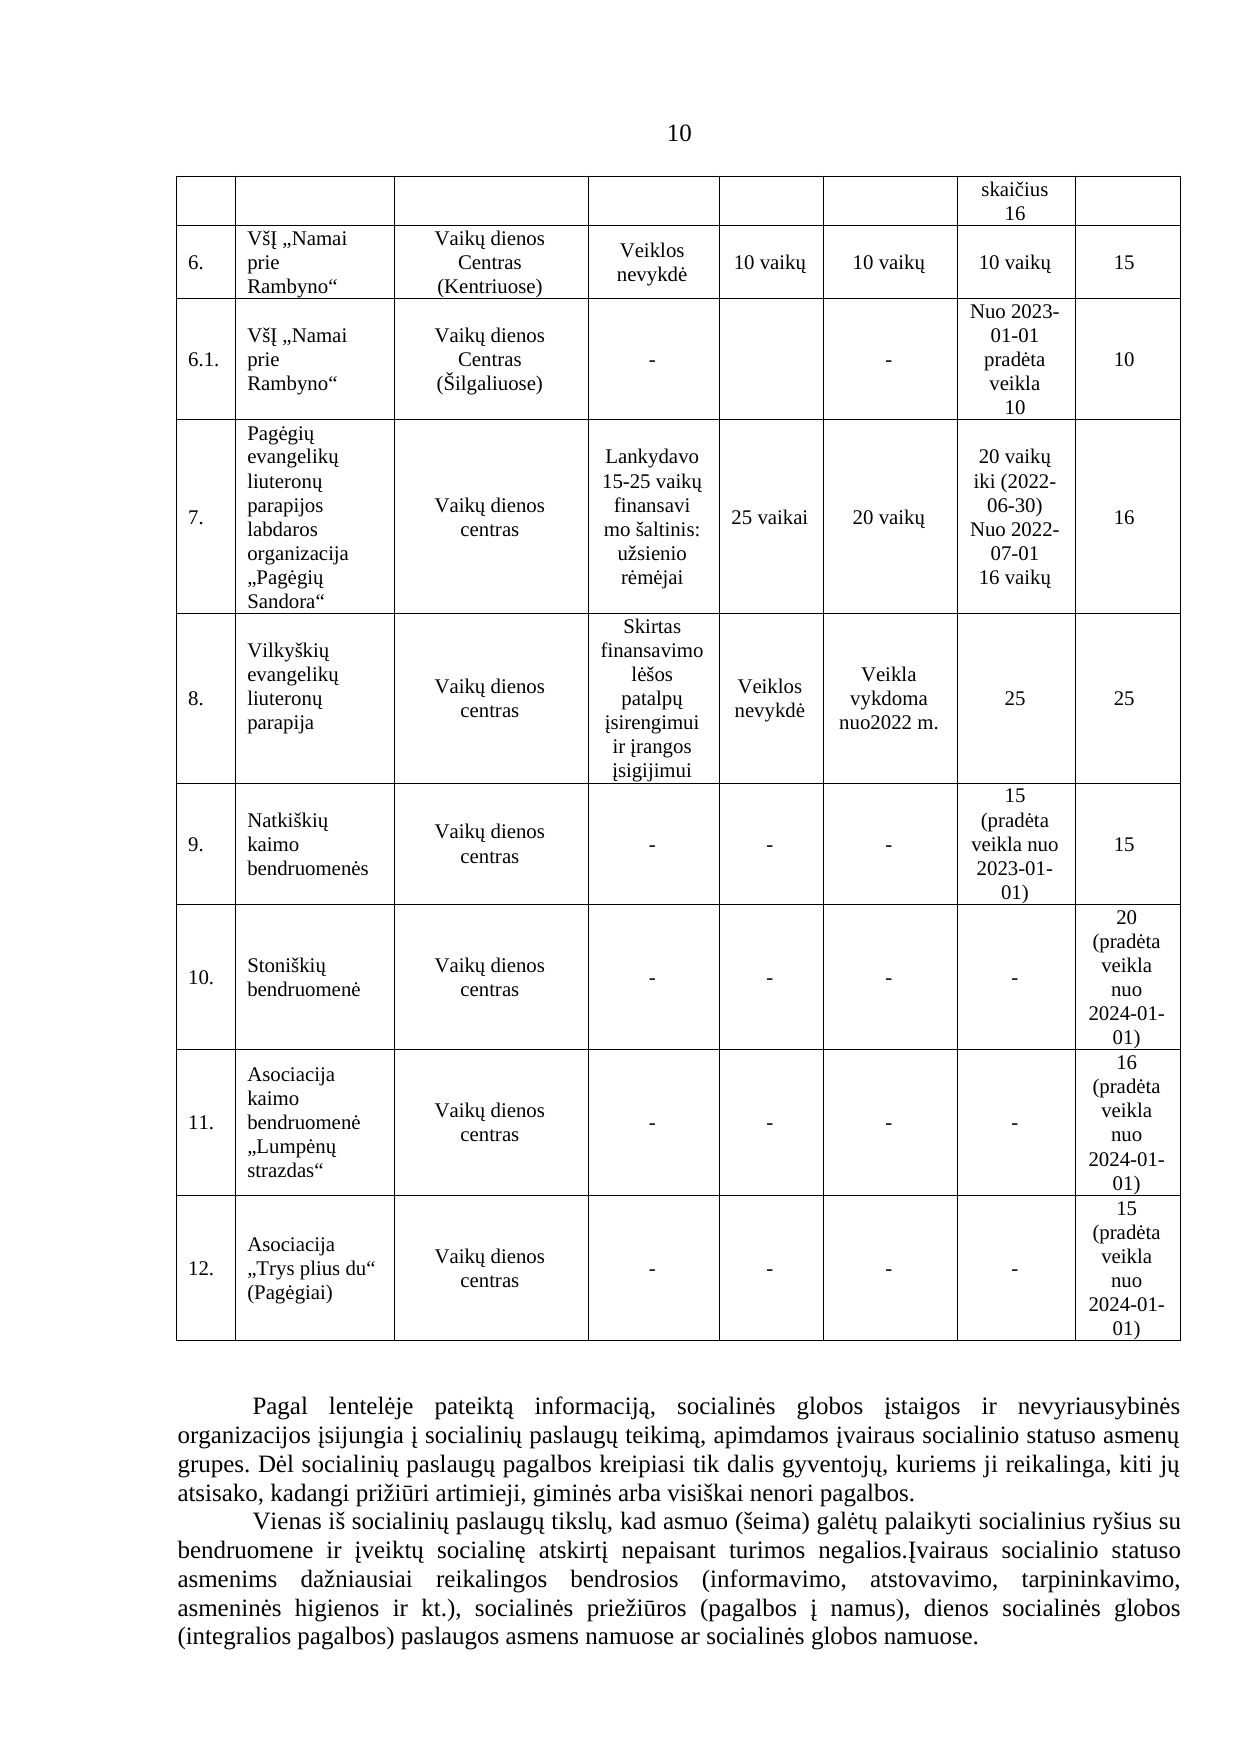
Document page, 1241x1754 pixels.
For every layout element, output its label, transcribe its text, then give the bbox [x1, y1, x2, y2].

table_cell [720, 299, 823, 419]
table_cell 20 (pradėta veikla nuo 2024-01-01) [1076, 905, 1180, 1049]
table_cell [720, 177, 823, 225]
table_cell skaičius 16 [958, 177, 1075, 225]
table_cell [177, 177, 235, 225]
table_cell 15 (pradėta veikla nuo 2024-01-01) [1076, 1196, 1180, 1340]
table_cell - [720, 1196, 823, 1340]
table_cell Stoniškių bendruomenė [236, 905, 394, 1049]
table_cell Pagėgių evangelikų liuteronų parapijos labdaros organizacija „Pagėgių Sandora“ [236, 420, 394, 613]
table_cell 15 [1076, 226, 1180, 298]
table_cell - [824, 299, 957, 419]
text Pagal lentelėje pateiktą informaciją, socialinės globos įstaigos ir nevyriausybinės organizacijos įsijungia į socialinių paslaugų teikimą, apimdamos įvairaus socialinio statuso asmenų grupes. Dėl socialinių paslaugų pagalbos kreipiasi tik dalis gyventojų, kuriems ji reikalinga, kiti jų atsisako, kadangi prižiūri artimieji, giminės arba visiškai nenori pagalbos. [177, 1391, 1181, 1506]
table_cell [395, 177, 588, 225]
table_cell - [589, 1050, 719, 1194]
table_cell 6. [177, 226, 235, 298]
table_cell 20 vaikų iki (2022-06-30) Nuo 2022-07-01 16 vaikų [958, 420, 1075, 613]
table_cell Lankydavo 15-25 vaikų finansavi mo šaltinis: užsienio rėmėjai [589, 420, 719, 613]
table_cell Veiklos nevykdė [720, 614, 823, 782]
table_cell 10 [1076, 299, 1180, 419]
table_cell - [824, 784, 957, 904]
table_cell [1076, 177, 1180, 225]
table_cell [236, 177, 394, 225]
table_cell - [824, 1050, 957, 1194]
table_cell Veikla vykdoma nuo2022 m. [824, 614, 957, 782]
table_cell - [720, 1050, 823, 1194]
table_cell - [720, 784, 823, 904]
text Vienas iš socialinių paslaugų tikslų, kad asmuo (šeima) galėtų palaikyti socialinius ryšius su bendruomene ir įveiktų socialinę atskirtį nepaisant turimos negalios.Įvairaus socialinio statuso asmenims dažniausiai reikalingos bendrosios (informavimo, atstovavimo, tarpininkavimo, asmeninės higienos ir kt.), socialinės priežiūros (pagalbos į namus), dienos socialinės globos (integralios pagalbos) paslaugos asmens namuose ar socialinės globos namuose. [177, 1506, 1181, 1650]
table_cell Nuo 2023-01-01 pradėta veikla 10 [958, 299, 1075, 419]
table_cell Vaikų dienos centras [395, 1050, 588, 1194]
table_cell - [824, 905, 957, 1049]
table_cell Vaikų dienos centras [395, 614, 588, 782]
table_cell 16 [1076, 420, 1180, 613]
table_cell Vilkyškių evangelikų liuteronų parapija [236, 614, 394, 782]
table_cell 25 [1076, 614, 1180, 782]
table_cell 9. [177, 784, 235, 904]
table_cell - [824, 1196, 957, 1340]
table_cell 10 vaikų [824, 226, 957, 298]
table_cell Vaikų dienos Centras (Kentriuose) [395, 226, 588, 298]
table_cell - [958, 1196, 1075, 1340]
table_cell Vaikų dienos centras [395, 420, 588, 613]
table_cell VšĮ „Namai prie Rambyno“ [236, 226, 394, 298]
table_cell Asociacija „Trys plius du“ (Pagėgiai) [236, 1196, 394, 1340]
table_cell 7. [177, 420, 235, 613]
table_cell 10 vaikų [720, 226, 823, 298]
table_cell Vaikų dienos centras [395, 784, 588, 904]
table_cell [824, 177, 957, 225]
table_cell Veiklos nevykdė [589, 226, 719, 298]
table_cell Vaikų dienos centras [395, 1196, 588, 1340]
table_cell 12. [177, 1196, 235, 1340]
table_cell Vaikų dienos Centras (Šilgaliuose) [395, 299, 588, 419]
table_cell - [589, 299, 719, 419]
table_cell Asociacija kaimo bendruomenė „Lumpėnų strazdas“ [236, 1050, 394, 1194]
table_cell - [720, 905, 823, 1049]
table_cell - [958, 905, 1075, 1049]
table_cell 11. [177, 1050, 235, 1194]
table_cell 15 [1076, 784, 1180, 904]
table_cell Skirtas finansavimo lėšos patalpų įsirengimui ir įrangos įsigijimui [589, 614, 719, 782]
table_cell 25 [958, 614, 1075, 782]
table_cell 16 (pradėta veikla nuo 2024-01-01) [1076, 1050, 1180, 1194]
table_cell Vaikų dienos centras [395, 905, 588, 1049]
table_cell - [589, 905, 719, 1049]
table_cell - [958, 1050, 1075, 1194]
table_cell VšĮ „Namai prie Rambyno“ [236, 299, 394, 419]
table_cell Natkiškių kaimo bendruomenės [236, 784, 394, 904]
table_cell 10. [177, 905, 235, 1049]
table_cell ---- [589, 177, 719, 225]
table_cell 6.1. [177, 299, 235, 419]
table_cell 20 vaikų [824, 420, 957, 613]
table_cell - [589, 784, 719, 904]
table_cell 15 (pradėta veikla nuo 2023-01-01) [958, 784, 1075, 904]
table_cell - [589, 1196, 719, 1340]
table_cell 10 vaikų [958, 226, 1075, 298]
table_cell 8. [177, 614, 235, 782]
table_cell 25 vaikai [720, 420, 823, 613]
